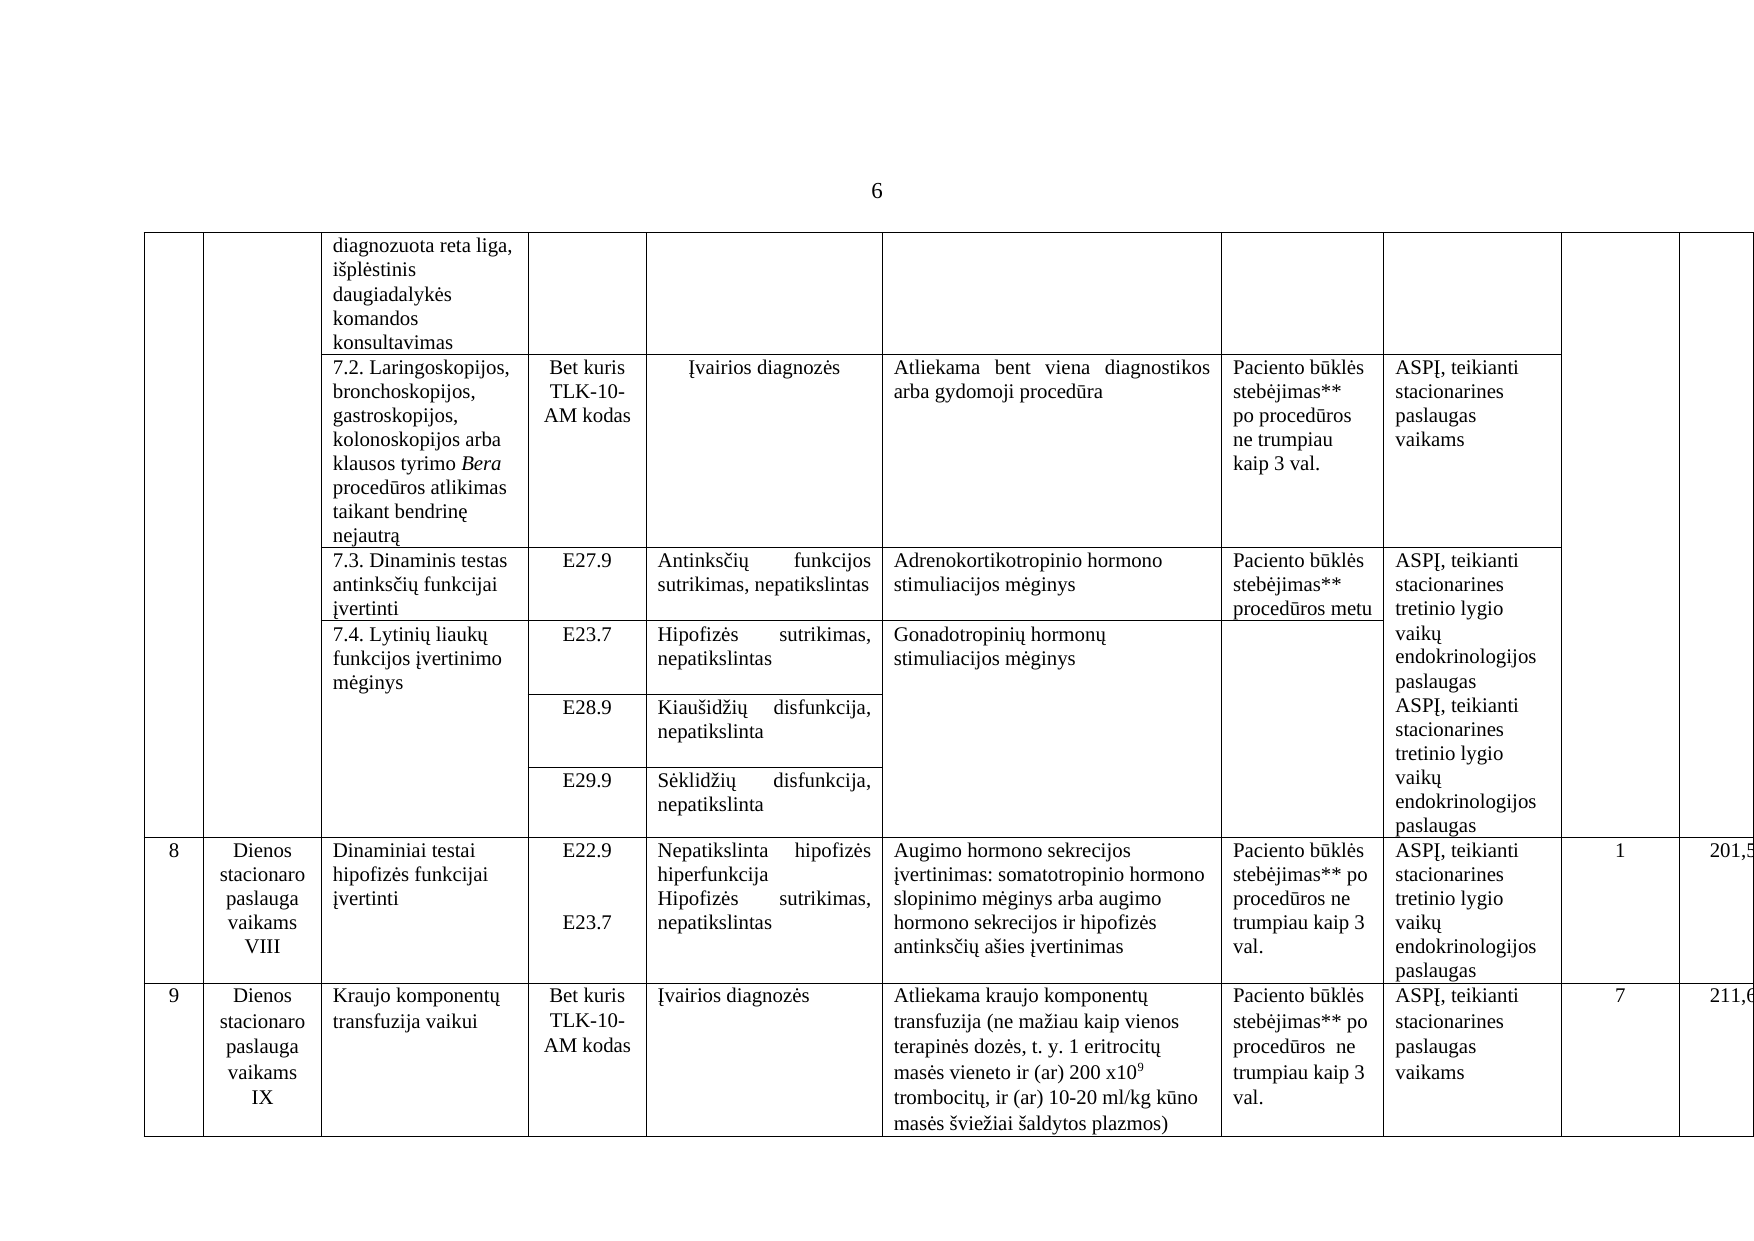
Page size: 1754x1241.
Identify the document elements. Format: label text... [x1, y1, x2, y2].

table_cell Augimo hormono sekrecijos įvertinimas: somatotropinio hormono slopinimo mėginys arba augimo hormono sekrecijos ir hipofizės antinksčių ašies įvertinimas [883, 838, 1221, 982]
table_cell [1222, 621, 1383, 837]
table_cell [1384, 233, 1561, 354]
table_cell Paciento būklės stebėjimas** procedūros metu [1222, 548, 1383, 620]
table_cell [883, 233, 1221, 354]
table_cell [647, 233, 882, 354]
table_cell 201,55 [1680, 838, 1753, 982]
table_cell ASPĮ, teikianti stacionarines paslaugas vaikams [1384, 355, 1561, 547]
table_cell E22.9 E23.7 [529, 838, 646, 982]
table_cell Paciento būklės stebėjimas** po procedūros ne trumpiau kaip 3 val. [1222, 838, 1383, 982]
table_cell Bet kuris TLK-10-AM kodas [529, 355, 646, 547]
table_cell Gonadotropinių hormonų stimuliacijos mėginys [883, 621, 1221, 837]
table_cell E27.9 [529, 548, 646, 620]
table_cell Paciento būklės stebėjimas** po procedūros ne trumpiau kaip 3 val. [1222, 984, 1383, 1136]
table_cell E28.9 [529, 695, 646, 767]
table_cell Nepatikslinta hipofizės hiperfunkcija Hipofizės sutrikimas, nepatikslintas [647, 838, 882, 982]
table_cell ASPĮ, teikianti stacionarines tretinio lygio vaikų endokrinologijos paslaugas [1384, 838, 1561, 982]
table_cell Atliekama kraujo komponentų transfuzija (ne mažiau kaip vienos terapinės dozės, t. y. 1 eritrocitų masės vieneto ir (ar) 200 x109 trombocitų, ir (ar) 10-20 ml/kg kūno masės šviežiai šaldytos plazmos) [883, 984, 1221, 1136]
table_cell 113,23 [1680, 233, 1753, 837]
table_cell Dienos stacionaropaslauga vaikams IX [204, 984, 321, 1136]
table_cell Dinaminiai testai hipofizės funkcijai įvertinti [322, 838, 528, 982]
table_cell 7.2. Laringoskopijos, bronchoskopijos, gastroskopijos, kolonoskopijos arba klausos tyrimo Bera procedūros atlikimas taikant bendrinę nejautrą [322, 355, 528, 547]
table_cell [145, 233, 203, 837]
table_cell diagnozuota reta liga, išplėstinis daugiadalykės komandos konsultavimas [322, 233, 528, 354]
table_cell Atliekama bent viena diagnostikos arba gydomoji procedūra [883, 355, 1221, 547]
table_cell Įvairios diagnozės [647, 984, 882, 1136]
table_cell Paciento būklės stebėjimas** po procedūros ne trumpiau kaip 3 val. [1222, 355, 1383, 547]
table_cell Įvairios diagnozės [647, 355, 882, 547]
table_cell 1 [1562, 838, 1679, 982]
table_cell Adrenokortikotropinio hormono stimuliacijos mėginys [883, 548, 1221, 620]
table_cell Dienos stacionaropaslauga vaikams VIII [204, 838, 321, 982]
table_cell Hipofizės sutrikimas, nepatikslintas [647, 621, 882, 694]
table_cell Kiaušidžių disfunkcija, nepatikslinta [647, 695, 882, 767]
table_cell E29.9 [529, 768, 646, 837]
table_cell Kraujo komponentų transfuzija vaikui [322, 984, 528, 1136]
table_cell ASPĮ, teikianti stacionarines tretinio lygio vaikų endokrinologijos paslaugas ASPĮ, teikianti stacionarines tretinio lygio vaikų endokrinologijos paslaugas [1384, 548, 1561, 837]
table_cell [204, 233, 321, 837]
table_cell [1562, 233, 1679, 837]
table_cell 8 [145, 838, 203, 982]
table_cell E23.7 [529, 621, 646, 694]
table_cell 211,65 [1680, 984, 1753, 1136]
table_cell 7 [1562, 984, 1679, 1136]
table_cell [1222, 233, 1383, 354]
table_cell ASPĮ, teikianti stacionarines paslaugas vaikams [1384, 984, 1561, 1136]
table_cell Sėklidžių disfunkcija, nepatikslinta [647, 768, 882, 837]
table_cell 9 [145, 984, 203, 1136]
table_cell [529, 233, 646, 354]
table_cell Bet kuris TLK-10-AM kodas [529, 984, 646, 1136]
table_cell Antinksčių funkcijos sutrikimas, nepatikslintas [647, 548, 882, 620]
table_cell 7.4. Lytinių liaukų funkcijos įvertinimo mėginys [322, 621, 528, 837]
table_cell 7.3. Dinaminis testas antinksčių funkcijai įvertinti [322, 548, 528, 620]
